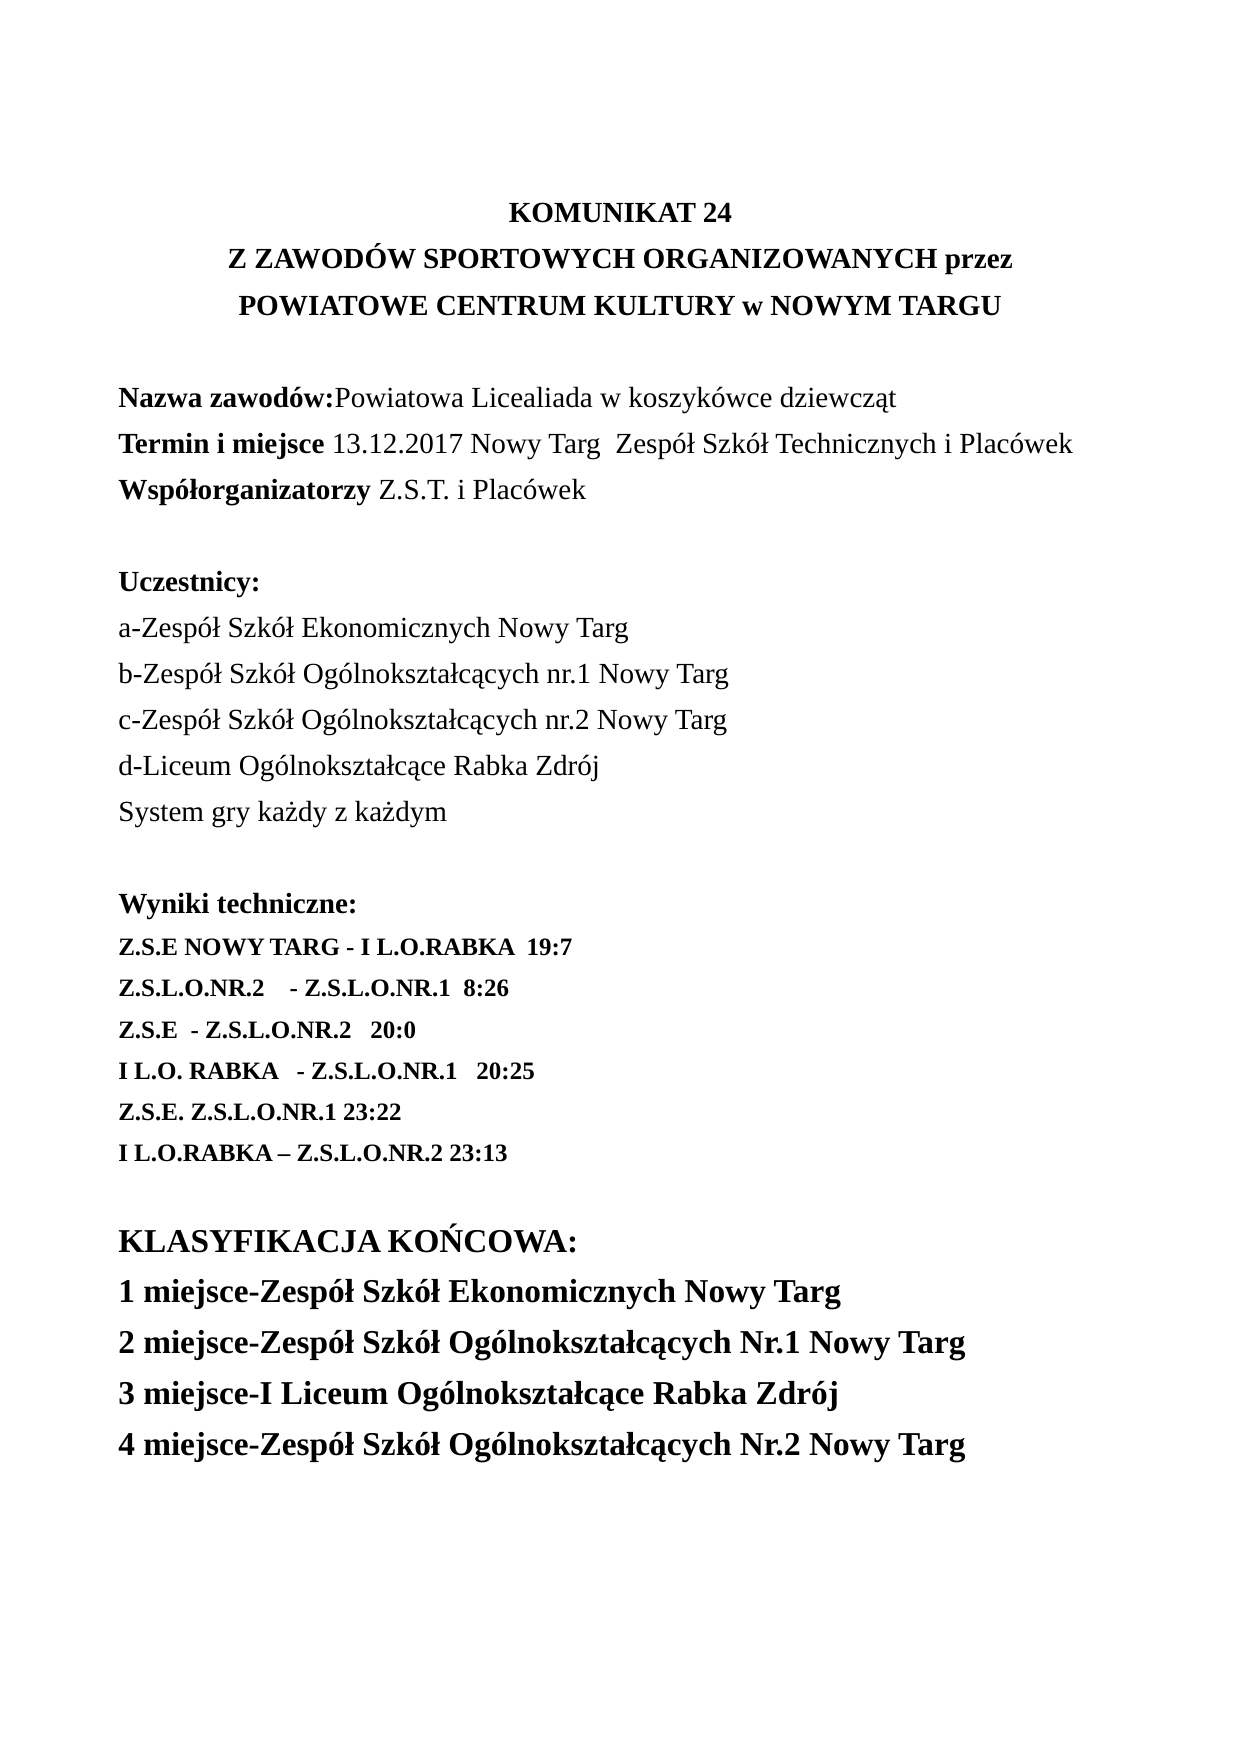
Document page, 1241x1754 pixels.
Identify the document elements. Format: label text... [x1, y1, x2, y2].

text d-Liceum Ogólnokształcące Rabka Zdrój [118, 748, 1122, 782]
text 4 miejsce-Zespół Szkół Ogólnokształcących Nr.2 Nowy Targ [118, 1424, 1122, 1463]
text c-Zespół Szkół Ogólnokształcących nr.2 Nowy Targ [118, 702, 1122, 736]
text Wyniki techniczne: [118, 886, 1122, 920]
text I L.O.RABKA – Z.S.L.O.NR.2 23:13 [118, 1138, 1122, 1167]
text 3 miejsce-I Liceum Ogólnokształcące Rabka Zdrój [118, 1373, 1122, 1412]
text KLASYFIKACJA KOŃCOWA: [118, 1221, 1122, 1259]
text Z.S.E NOWY TARG - I L.O.RABKA 19:7 [118, 932, 1122, 961]
text Z.S.L.O.NR.2 - Z.S.L.O.NR.1 8:26 [118, 973, 1122, 1002]
text 2 miejsce-Zespół Szkół Ogólnokształcących Nr.1 Nowy Targ [118, 1323, 1122, 1361]
text Z ZAWODÓW SPORTOWYCH ORGANIZOWANYCH przez [118, 242, 1122, 275]
text System gry każdy z każdym [118, 794, 1122, 828]
text Nazwa zawodów:Powiatowa Licealiada w koszykówce dziewcząt [118, 380, 1122, 413]
text 1 miejsce-Zespół Szkół Ekonomicznych Nowy Targ [118, 1272, 1122, 1310]
text Uczestnicy: [118, 564, 1122, 597]
text Z.S.E - Z.S.L.O.NR.2 20:0 [118, 1015, 1122, 1043]
text POWIATOWE CENTRUM KULTURY w NOWYM TARGU [118, 288, 1122, 321]
text b-Zespół Szkół Ogólnokształcących nr.1 Nowy Targ [118, 656, 1122, 689]
text Termin i miejsce 13.12.2017 Nowy Targ Zespół Szkół Technicznych i Placówek [118, 426, 1122, 459]
text Z.S.E. Z.S.L.O.NR.1 23:22 [118, 1097, 1122, 1126]
text KOMUNIKAT 24 [118, 196, 1122, 229]
text a-Zespół Szkół Ekonomicznych Nowy Targ [118, 610, 1122, 643]
text I L.O. RABKA - Z.S.L.O.NR.1 20:25 [118, 1056, 1122, 1085]
text Współorganizatorzy Z.S.T. i Placówek [118, 472, 1122, 505]
